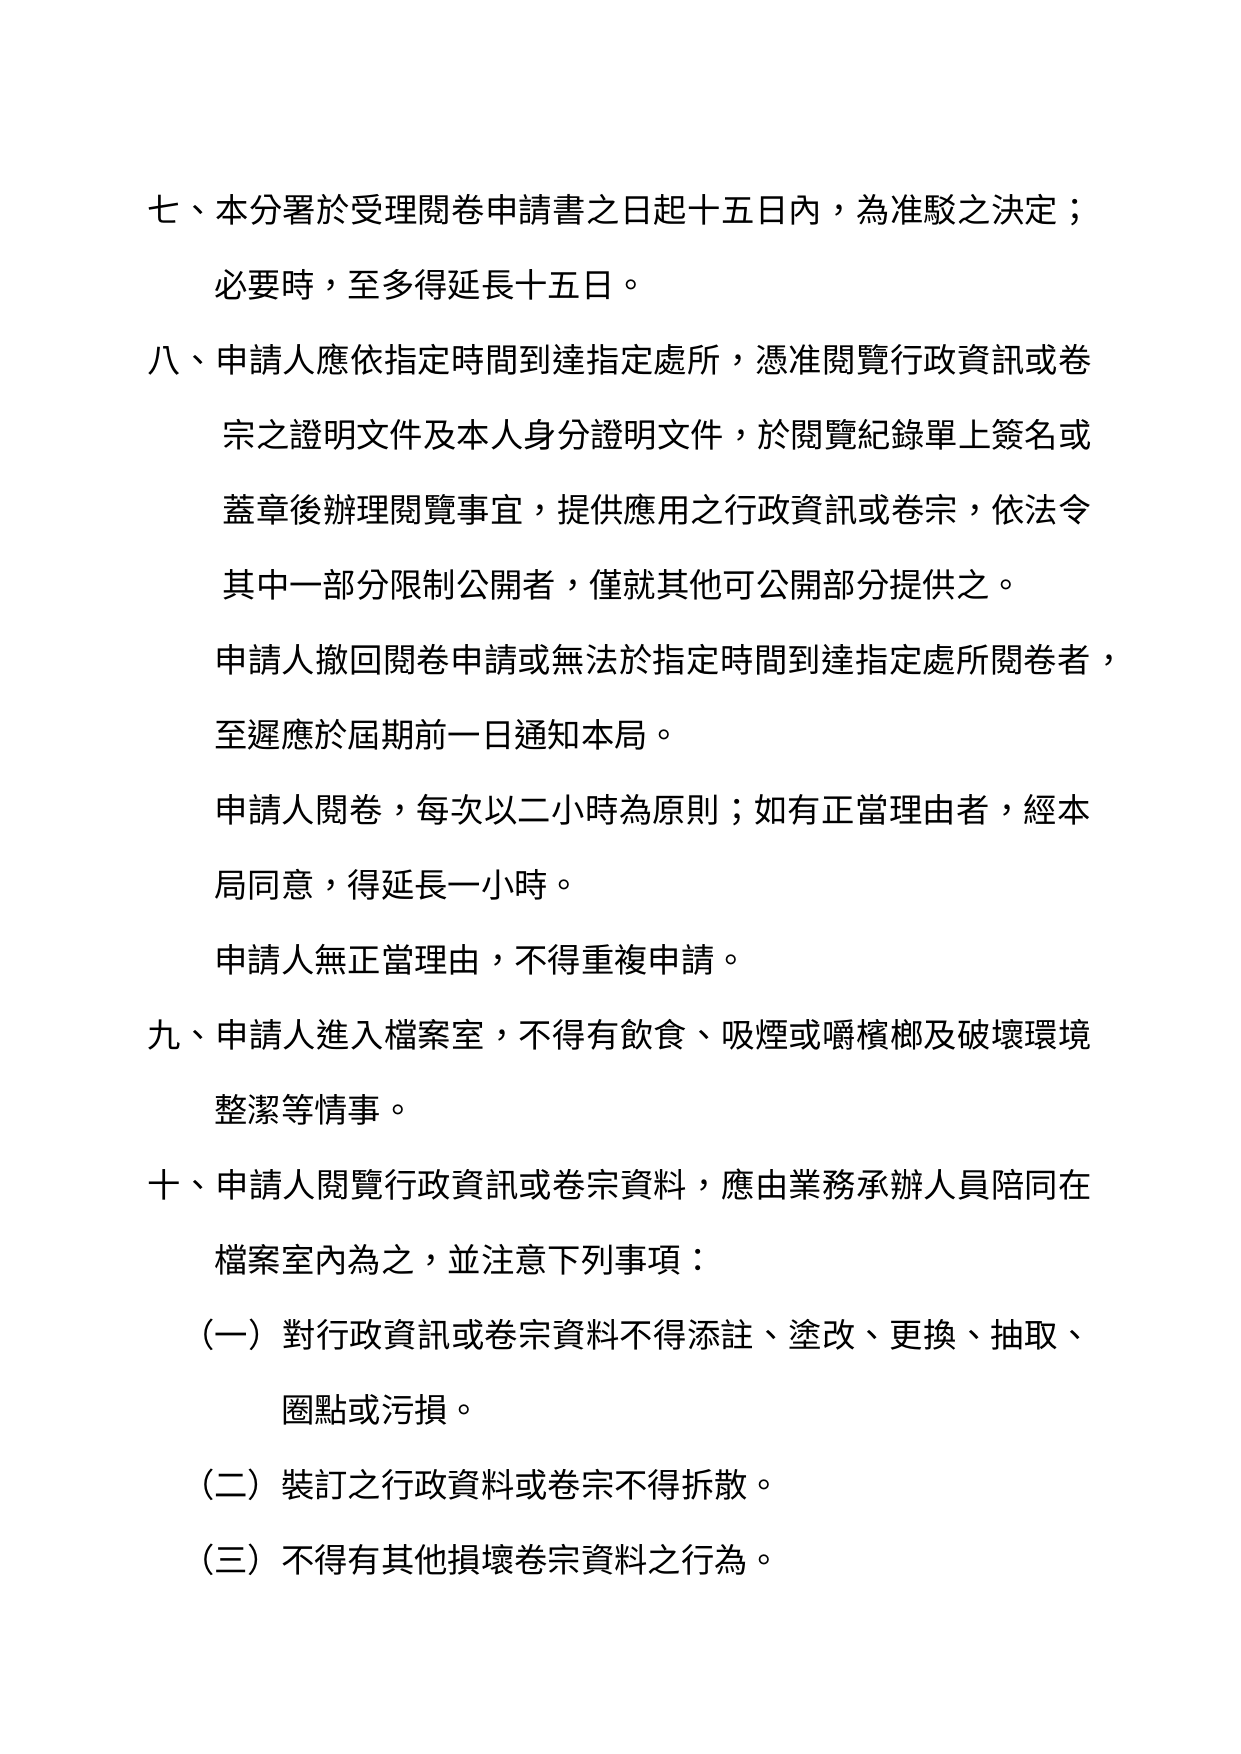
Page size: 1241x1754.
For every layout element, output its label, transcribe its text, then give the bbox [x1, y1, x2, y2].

text 十、申請人閱覽行政資訊或卷宗資料，應由業務承辦人員陪同在檔案室內為之，並注意下列事項： [148, 1139, 1092, 1289]
text 申請人撤回閱卷申請或無法於指定時間到達指定處所閱卷者，至遲應於屆期前一日通知本局。 [214, 614, 1092, 764]
text 八、申請人應依指定時間到達指定處所，憑准閱覽行政資訊或卷宗之證明文件及本人身分證明文件，於閱覽紀錄單上簽名或蓋章後辦理閱覽事宜，提供應用之行政資訊或卷宗，依法令其中一部分限制公開者，僅就其他可公開部分提供之。 [148, 314, 1092, 614]
text 九、申請人進入檔案室，不得有飲食、吸煙或嚼檳榔及破壞環境整潔等情事。 [148, 989, 1092, 1139]
text （一）對行政資訊或卷宗資料不得添註、塗改、更換、抽取、圈點或污損。 [181, 1289, 1092, 1439]
text 七、本分署於受理閱卷申請書之日起十五日內，為准駁之決定；必要時，至多得延長十五日。 [148, 164, 1092, 314]
text 申請人無正當理由，不得重複申請。 [148, 914, 1092, 989]
text 申請人閱卷，每次以二小時為原則；如有正當理由者，經本局同意，得延長一小時。 [214, 764, 1092, 914]
text （二）裝訂之行政資料或卷宗不得拆散。 [148, 1439, 1092, 1514]
text （三）不得有其他損壞卷宗資料之行為。 [148, 1514, 1092, 1589]
